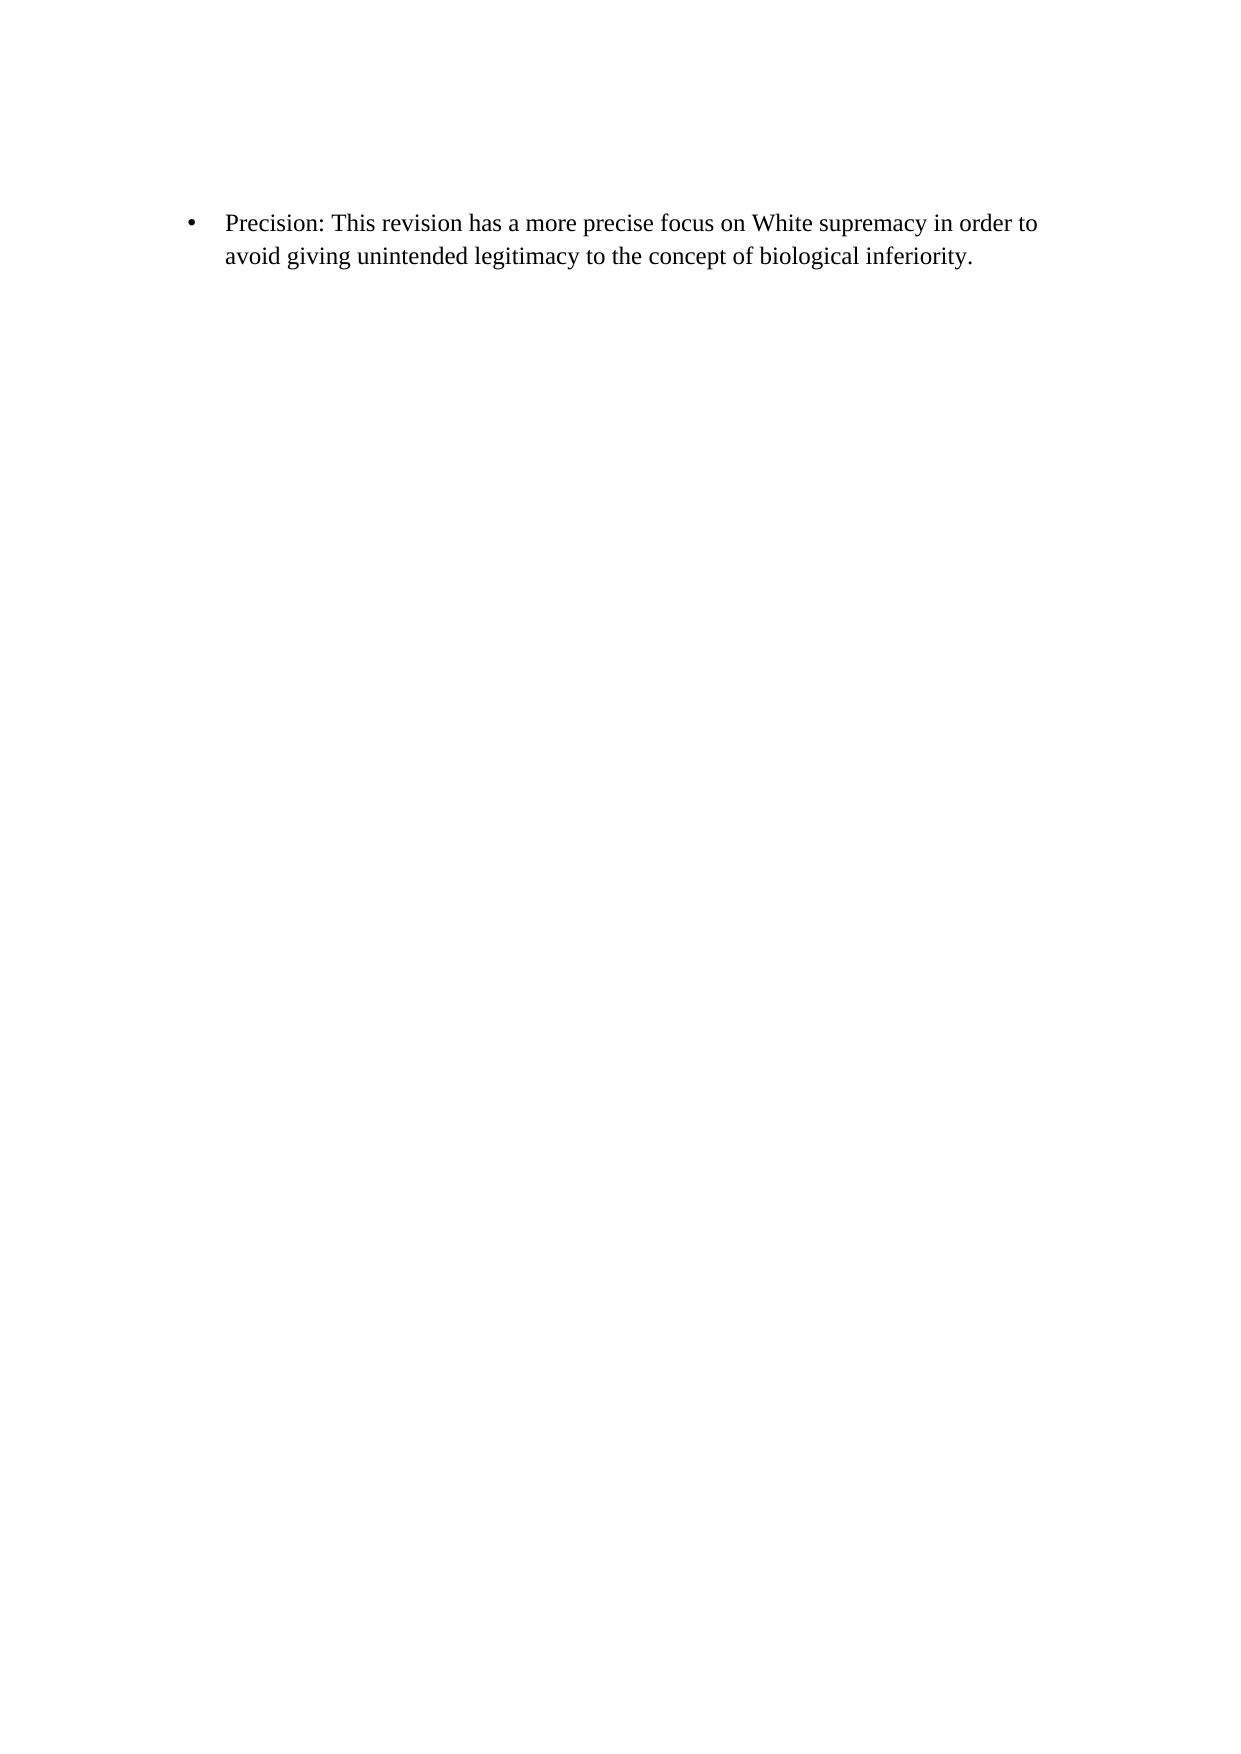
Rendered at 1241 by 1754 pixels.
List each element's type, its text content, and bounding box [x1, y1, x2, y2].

list Precision: This revision has a more precise focus on White supremacy in order to avoid giving unintended legitimacy to the concept of biological inferiority. [187, 208, 1090, 270]
